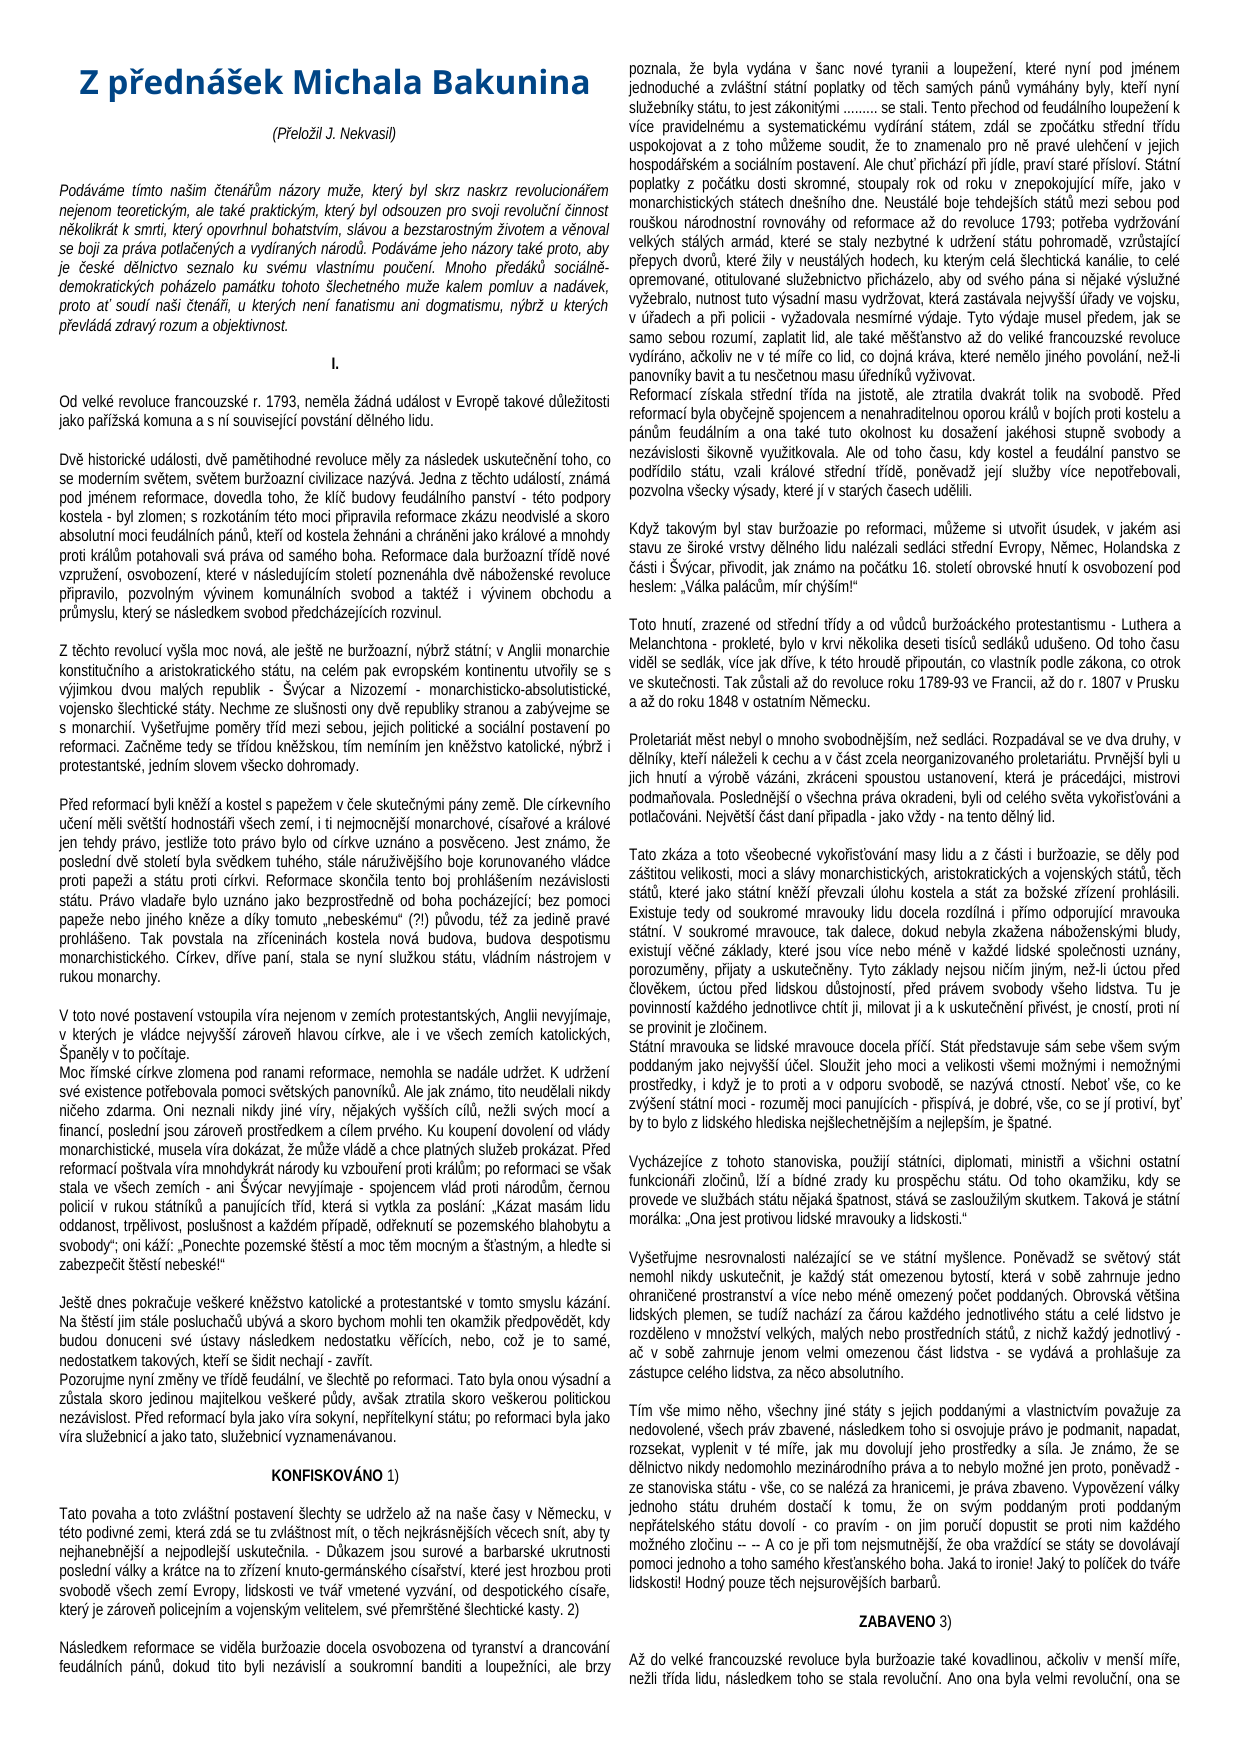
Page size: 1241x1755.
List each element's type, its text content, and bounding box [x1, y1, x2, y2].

text Moc římské církve zlomena pod ranami reformace, nemohla se nadále udržet. K udržení své existence potřebovala pomoci světských panovníků. Ale jak známo, tito neudělali nikdy ničeho zdarma. Oni neznali nikdy jiné víry, nějakých vyšších cílů, nežli svých mocí a financí, poslední jsou zároveň prostředkem a cílem prvého. Ku koupení dovolení od vlády monarchistické, musela víra dokázat, že může vládě a chce platných služeb prokázat. Před reformací poštvala víra mnohdykrát národy ku vzbouření proti králům; po reformaci se však stala ve všech zemích - ani Švýcar nevyjímaje - spojencem vlád proti národům, černou policií v rukou státníků a panujících tříd, která si vytkla za poslání: „Kázat masám lidu oddanost, trpělivost, poslušnost a každém případě, odřeknutí se pozemského blahobytu a svobody“; oni káží: „Ponechte pozemské štěstí a moc těm mocným a šťastným, a hleďte si zabezpečit štěstí nebeské!“ [59, 1063, 611, 1274]
text Z těchto revolucí vyšla moc nová, ale ještě ne buržoazní, nýbrž státní; v Anglii monarchie konstitučního a aristokratického státu, na celém pak evropském kontinentu utvořily se s výjimkou dvou malých republik - Švýcar a Nizozemí - monarchisticko-absolutistické, vojensko šlechtické státy. Nechme ze slušnosti ony dvě republiky stranou a zabývejme se s monarchií. Vyšetřujme poměry tříd mezi sebou, jejich politické a sociální postavení po reformaci. Začněme tedy se třídou kněžskou, tím nemíním jen kněžstvo katolické, nýbrž i protestantské, jedním slovem všecko dohromady. [59, 641, 611, 775]
text Tím vše mimo něho, všechny jiné státy s jejich poddanými a vlastnictvím považuje za nedovolené, všech práv zbavené, následkem toho si osvojuje právo je podmanit, napadat, rozsekat, vyplenit v té míře, jak mu dovolují jeho prostředky a síla. Je známo, že se dělnictvo nikdy nedomohlo mezinárodního práva a to nebylo možné jen proto, poněvadž - ze stanoviska státu - vše, co se nalézá za hranicemi, je práva zbaveno. Vypovězení války jednoho státu druhém dostačí k tomu, že on svým poddaným proti poddaným nepřátelského státu dovolí - co pravím - on jim poručí dopustit se proti nim každého možného zločinu -- -- A co je při tom nejsmutnější, že oba vraždící se státy se dovolávají pomoci jednoho a toho samého křesťanského boha. Jaká to ironie! Jaký to políček do tváře lidskosti! Hodný pouze těch nejsurovějších barbarů. [629, 1401, 1181, 1592]
text Následkem reformace se viděla buržoazie docela osvobozena od tyranství a drancování feudálních pánů, dokud tito byli nezávislí a soukromní banditi a loupežníci, ale brzy [59, 1638, 611, 1676]
text I. [59, 354, 611, 373]
text Až do velké francouzské revoluce byla buržoazie také kovadlinou, ačkoliv v menší míře, nežli třída lidu, následkem toho se stala revoluční. Ano ona byla velmi revoluční, ona se [629, 1650, 1181, 1688]
text Vycházejíce z tohoto stanoviska, použijí státníci, diplomati, ministři a všichni ostatní funkcionáři zločinů, lží a bídné zrady ku prospěchu státu. Od toho okamžiku, kdy se provede ve službách státu nějaká špatnost, stává se zasloužilým skutkem. Taková je státní morálka: „Ona jest protivou lidské mravouky a lidskosti.“ [629, 1152, 1181, 1228]
text Z přednášek Michala Bakunina [59, 59, 611, 104]
text Tato povaha a toto zvláštní postavení šlechty se udrželo až na naše časy v Německu, v této podivné zemi, která zdá se tu zvláštnost mít, o těch nejkrásnějších věcech snít, aby ty nejhanebnější a nejpodlejší uskutečnila. - Důkazem jsou surové a barbarské ukrutnosti poslední války a krátce na to zřízení knuto-germánského císařství, které jest hrozbou proti svobodě všech zemí Evropy, lidskosti ve tvář vmetené vyzvání, od despotického císaře, který je zároveň policejním a vojenským velitelem, své přemrštěné šlechtické kasty. 2) [59, 1504, 611, 1619]
text Proletariát měst nebyl o mnoho svobodnějším, než sedláci. Rozpadával se ve dva druhy, v dělníky, kteří náleželi k cechu a v část zcela neorganizovaného proletariátu. Prvnější byli u jich hnutí a výrobě vázáni, zkráceni spoustou ustanovení, která je prácedájci, mistrovi podmaňovala. Poslednější o všechna práva okradeni, byli od celého světa vykořisťováni a potlačováni. Největší část daní připadla - jako vždy - na tento dělný lid. [629, 730, 1181, 826]
text Toto hnutí, zrazené od střední třídy a od vůdců buržoáckého protestantismu - Luthera a Melanchtona - prokleté, bylo v krvi několika deseti tisíců sedláků udušeno. Od toho času viděl se sedlák, více jak dříve, k této hroudě připoután, co vlastník podle zákona, co otrok ve skutečnosti. Tak zůstali až do revoluce roku 1789-93 ve Francii, až do r. 1807 v Prusku a až do roku 1848 v ostatním Německu. [629, 615, 1181, 711]
text Podáváme tímto našim čtenářům názory muže, který byl skrz naskrz revolucionářem nejenom teoretickým, ale také praktickým, který byl odsouzen pro svoji revoluční činnost několikrát k smrti, který opovrhnul bohatstvím, slávou a bezstarostným životem a věnoval se boji za práva potlačených a vydíraných národů. Podáváme jeho názory také proto, aby je české dělnictvo seznalo ku svému vlastnímu poučení. Mnoho předáků sociálně-demokratických poházelo památku tohoto šlechetného muže kalem pomluv a nadávek, proto ať soudí naši čtenáři, u kterých není fanatismu ani dogmatismu, nýbrž u kterých převládá zdravý rozum a objektivnost. [59, 181, 611, 334]
text Reformací získala střední třída na jistotě, ale ztratila dvakrát tolik na svobodě. Před reformací byla obyčejně spojencem a nenahraditelnou oporou králů v bojích proti kostelu a pánům feudálním a ona také tuto okolnost ku dosažení jakéhosi stupně svobody a nezávislosti šikovně využitkovala. Ale od toho času, kdy kostel a feudální panstvo se podřídilo státu, vzali králové střední třídě, poněvadž její služby více nepotřebovali, pozvolna všecky výsady, které jí v starých časech udělili. [629, 385, 1181, 500]
text Ještě dnes pokračuje veškeré kněžstvo katolické a protestantské v tomto smyslu kázání. Na štěstí jim stále posluchačů ubývá a skoro bychom mohli ten okamžik předpovědět, kdy budou donuceni své ústavy následkem nedostatku věřících, nebo, což je to samé, nedostatkem takových, kteří se šidit nechají - zavřít. [59, 1293, 611, 1369]
text Od velké revoluce francouzské r. 1793, neměla žádná událost v Evropě takové důležitosti jako pařížská komuna a s ní související povstání dělného lidu. [59, 392, 611, 430]
text Pozorujme nyní změny ve třídě feudální, ve šlechtě po reformaci. Tato byla onou výsadní a zůstala skoro jedinou majitelkou veškeré půdy, avšak ztratila skoro veškerou politickou nezávislost. Před reformací byla jako víra sokyní, nepřítelkyní státu; po reformaci byla jako víra služebnicí a jako tato, služebnicí vyznamenávanou. [59, 1369, 611, 1446]
text Tato zkáza a toto všeobecné vykořisťování masy lidu a z části i buržoazie, se děly pod záštitou velikosti, moci a slávy monarchistických, aristokratických a vojenských států, těch států, které jako státní kněží převzali úlohu kostela a stát za božské zřízení prohlásili. Existuje tedy od soukromé mravouky lidu docela rozdílná i přímo odporující mravouka státní. V soukromé mravouce, tak dalece, dokud nebyla zkažena náboženskými bludy, existují věčné základy, které jsou více nebo méně v každé lidské společnosti uznány, porozuměny, přijaty a uskutečněny. Tyto základy nejsou ničím jiným, než-li úctou před člověkem, úctou před lidskou důstojností, před právem svobody všeho lidstva. Tu je povinností každého jednotlivce chtít ji, milovat ji a k uskutečnění přivést, je cností, proti ní se provinit je zločinem. [629, 845, 1181, 1037]
text Dvě historické události, dvě pamětihodné revoluce měly za následek uskutečnění toho, co se moderním světem, světem buržoazní civilizace nazývá. Jedna z těchto událostí, známá pod jménem reformace, dovedla toho, že klíč budovy feudálního panství - této podpory kostela - byl zlomen; s rozkotáním této moci připravila reformace zkázu neodvislé a skoro absolutní moci feudálních pánů, kteří od kostela žehnáni a chráněni jako králové a mnohdy proti králům potahovali svá práva od samého boha. Reformace dala buržoazní třídě nové vzpružení, osvobození, které v následujícím století poznenáhla dvě náboženské revoluce připravilo, pozvolným vývinem komunálních svobod a taktéž i vývinem obchodu a průmyslu, který se následkem svobod předcházejících rozvinul. [59, 449, 611, 622]
text poznala, že byla vydána v šanc nové tyranii a loupežení, které nyní pod jménem jednoduché a zvláštní státní poplatky od těch samých pánů vymáhány byly, kteří nyní služebníky státu, to jest zákonitými ......... se stali. Tento přechod od feudálního loupežení k více pravidelnému a systematickému vydírání státem, zdál se zpočátku střední třídu uspokojovat a z toho můžeme soudit, že to znamenalo pro ně pravé ulehčení v jejich hospodářském a sociálním postavení. Ale chuť přichází při jídle, praví staré přísloví. Státní poplatky z počátku dosti skromné, stoupaly rok od roku v znepokojující míře, jako v monarchistických státech dnešního dne. Neustálé boje tehdejších států mezi sebou pod rouškou národnostní rovnováhy od reformace až do revoluce 1793; potřeba vydržování velkých stálých armád, které se staly nezbytné k udržení státu pohromadě, vzrůstající přepych dvorů, které žily v neustálých hodech, ku kterým celá šlechtická kanálie, to celé opremované, otitulované služebnictvo přicházelo, aby od svého pána si nějaké výslužné vyžebralo, nutnost tuto výsadní masu vydržovat, která zastávala nejvyšší úřady ve vojsku, v úřadech a při policii - vyžadovala nesmírné výdaje. Tyto výdaje musel předem, jak se samo sebou rozumí, zaplatit lid, ale také měšťanstvo až do veliké francouzské revoluce vydíráno, ačkoliv ne v té míře co lid, co dojná kráva, které nemělo jiného povolání, než-li panovníky bavit a tu nesčetnou masu úředníků vyživovat. [629, 59, 1181, 385]
text KONFISKOVÁNO 1) [59, 1465, 611, 1484]
text V toto nové postavení vstoupila víra nejenom v zemích protestantských, Anglii nevyjímaje, v kterých je vládce nejvyšší zároveň hlavou církve, ale i ve všech zemích katolických, Španěly v to počítaje. [59, 1005, 611, 1063]
text ZABAVENO 3) [629, 1612, 1181, 1631]
text (Přeložil J. Nekvasil) [59, 124, 611, 143]
text Před reformací byli kněží a kostel s papežem v čele skutečnými pány země. Dle církevního učení měli světští hodnostáři všech zemí, i ti nejmocnější monarchové, císařové a králové jen tehdy právo, jestliže toto právo bylo od církve uznáno a posvěceno. Jest známo, že poslední dvě století byla svědkem tuhého, stále náruživějšího boje korunovaného vládce proti papeži a státu proti církvi. Reformace skončila tento boj prohlášením nezávislosti státu. Právo vladaře bylo uznáno jako bezprostředně od boha pocházející; bez pomoci papeže nebo jiného kněze a díky tomuto „nebeskému“ (?!) původu, též za jedině pravé prohlášeno. Tak povstala na zříceninách kostela nová budova, budova despotismu monarchistického. Církev, dříve paní, stala se nyní služkou státu, vládním nástrojem v rukou monarchy. [59, 794, 611, 986]
text Vyšetřujme nesrovnalosti nalézající se ve státní myšlence. Poněvadž se světový stát nemohl nikdy uskutečnit, je každý stát omezenou bytostí, která v sobě zahrnuje jedno ohraničené prostranství a více nebo méně omezený počet poddaných. Obrovská většina lidských plemen, se tudíž nachází za čárou každého jednotlivého státu a celé lidstvo je rozděleno v množství velkých, malých nebo prostředních států, z nichž každý jednotlivý - ač v sobě zahrnuje jenom velmi omezenou část lidstva - se vydává a prohlašuje za zástupce celého lidstva, za něco absolutního. [629, 1247, 1181, 1382]
text Když takovým byl stav buržoazie po reformaci, můžeme si utvořit úsudek, v jakém asi stavu ze široké vrstvy dělného lidu nalézali sedláci střední Evropy, Němec, Holandska z části i Švýcar, přivodit, jak známo na počátku 16. století obrovské hnutí k osvobození pod heslem: „Válka palácům, mír chýším!“ [629, 519, 1181, 596]
text Státní mravouka se lidské mravouce docela příčí. Stát představuje sám sebe všem svým poddaným jako nejvyšší účel. Sloužit jeho moci a velikosti všemi možnými i nemožnými prostředky, i když je to proti a v odporu svobodě, se nazývá ctností. Neboť vše, co ke zvýšení státní moci - rozuměj moci panujících - přispívá, je dobré, vše, co se jí protiví, byť by to bylo z lidského hlediska nejšlechetnějším a nejlepším, je špatné. [629, 1037, 1181, 1132]
